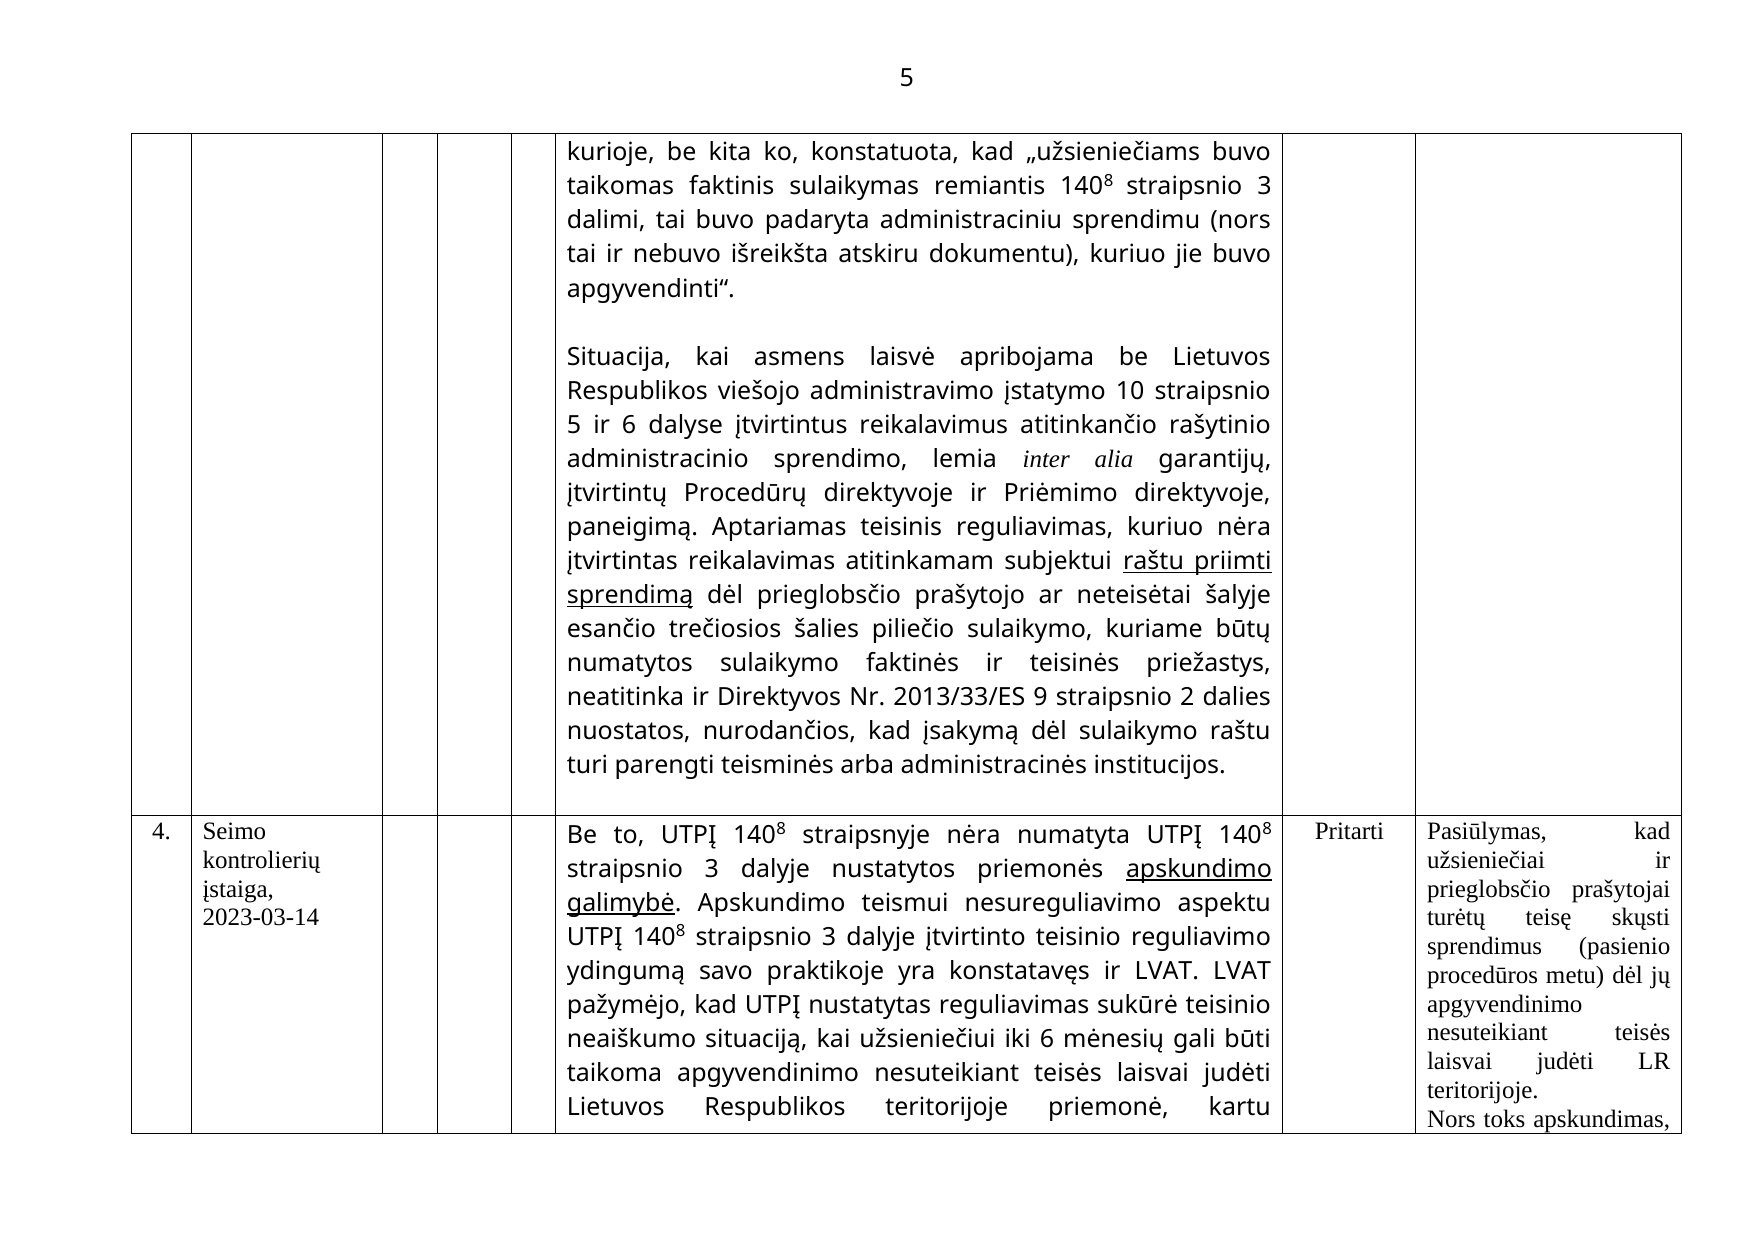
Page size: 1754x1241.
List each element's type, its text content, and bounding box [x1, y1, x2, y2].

table_cell Seimo kontrolierių įstaiga, 2023-03-14 [192, 816, 382, 1132]
table_cell [512, 134, 555, 815]
table_cell [383, 816, 437, 1132]
table_cell Pritarti [1283, 816, 1415, 1132]
table_cell [1283, 134, 1415, 815]
table_cell [132, 134, 191, 815]
table_cell [438, 134, 511, 815]
table_cell [383, 134, 437, 815]
table_cell kurioje, be kita ko, konstatuota, kad „užsieniečiams buvo taikomas faktinis sulaikymas remiantis 1408 straipsnio 3 dalimi, tai buvo padaryta administraciniu sprendimu (nors tai ir nebuvo išreikšta atskiru dokumentu), kuriuo jie buvo apgyvendinti“. Situacija, kai asmens laisvė apribojama be Lietuvos Respublikos viešojo administravimo įstatymo 10 straipsnio 5 ir 6 dalyse įtvirtintus reikalavimus atitinkančio rašytinio administracinio sprendimo, lemia inter alia garantijų, įtvirtintų Procedūrų direktyvoje ir Priėmimo direktyvoje, paneigimą. Aptariamas teisinis reguliavimas, kuriuo nėra įtvirtintas reikalavimas atitinkamam subjektui raštu priimti sprendimą dėl prieglobsčio prašytojo ar neteisėtai šalyje esančio trečiosios šalies piliečio sulaikymo, kuriame būtų numatytos sulaikymo faktinės ir teisinės priežastys, neatitinka ir Direktyvos Nr. 2013/33/ES 9 straipsnio 2 dalies nuostatos, nurodančios, kad įsakymą dėl sulaikymo raštu turi parengti teisminės arba administracinės institucijos. [556, 134, 1282, 815]
table_cell Pasiūlymas, kad užsieniečiai ir prieglobsčio prašytojai turėtų teisę skųsti sprendimus (pasienio procedūros metu) dėl jų apgyvendinimo nesuteikiant teisės laisvai judėti LR teritorijoje. Nors toks apskundimas, [1416, 816, 1681, 1132]
table_cell [1416, 134, 1681, 815]
table_cell 4. [132, 816, 191, 1132]
table_cell [192, 134, 382, 815]
table_cell [512, 816, 555, 1132]
table_cell Be to, UTPĮ 1408 straipsnyje nėra numatyta UTPĮ 1408 straipsnio 3 dalyje nustatytos priemonės apskundimo galimybė. Apskundimo teismui nesureguliavimo aspektu UTPĮ 1408 straipsnio 3 dalyje įtvirtinto teisinio reguliavimo ydingumą savo praktikoje yra konstatavęs ir LVAT. LVAT pažymėjo, kad UTPĮ nustatytas reguliavimas sukūrė teisinio neaiškumo situaciją, kai užsieniečiui iki 6 mėnesių gali būti taikoma apgyvendinimo nesuteikiant teisės laisvai judėti Lietuvos Respublikos teritorijoje priemonė, kartu [556, 816, 1282, 1132]
table_cell [438, 816, 511, 1132]
